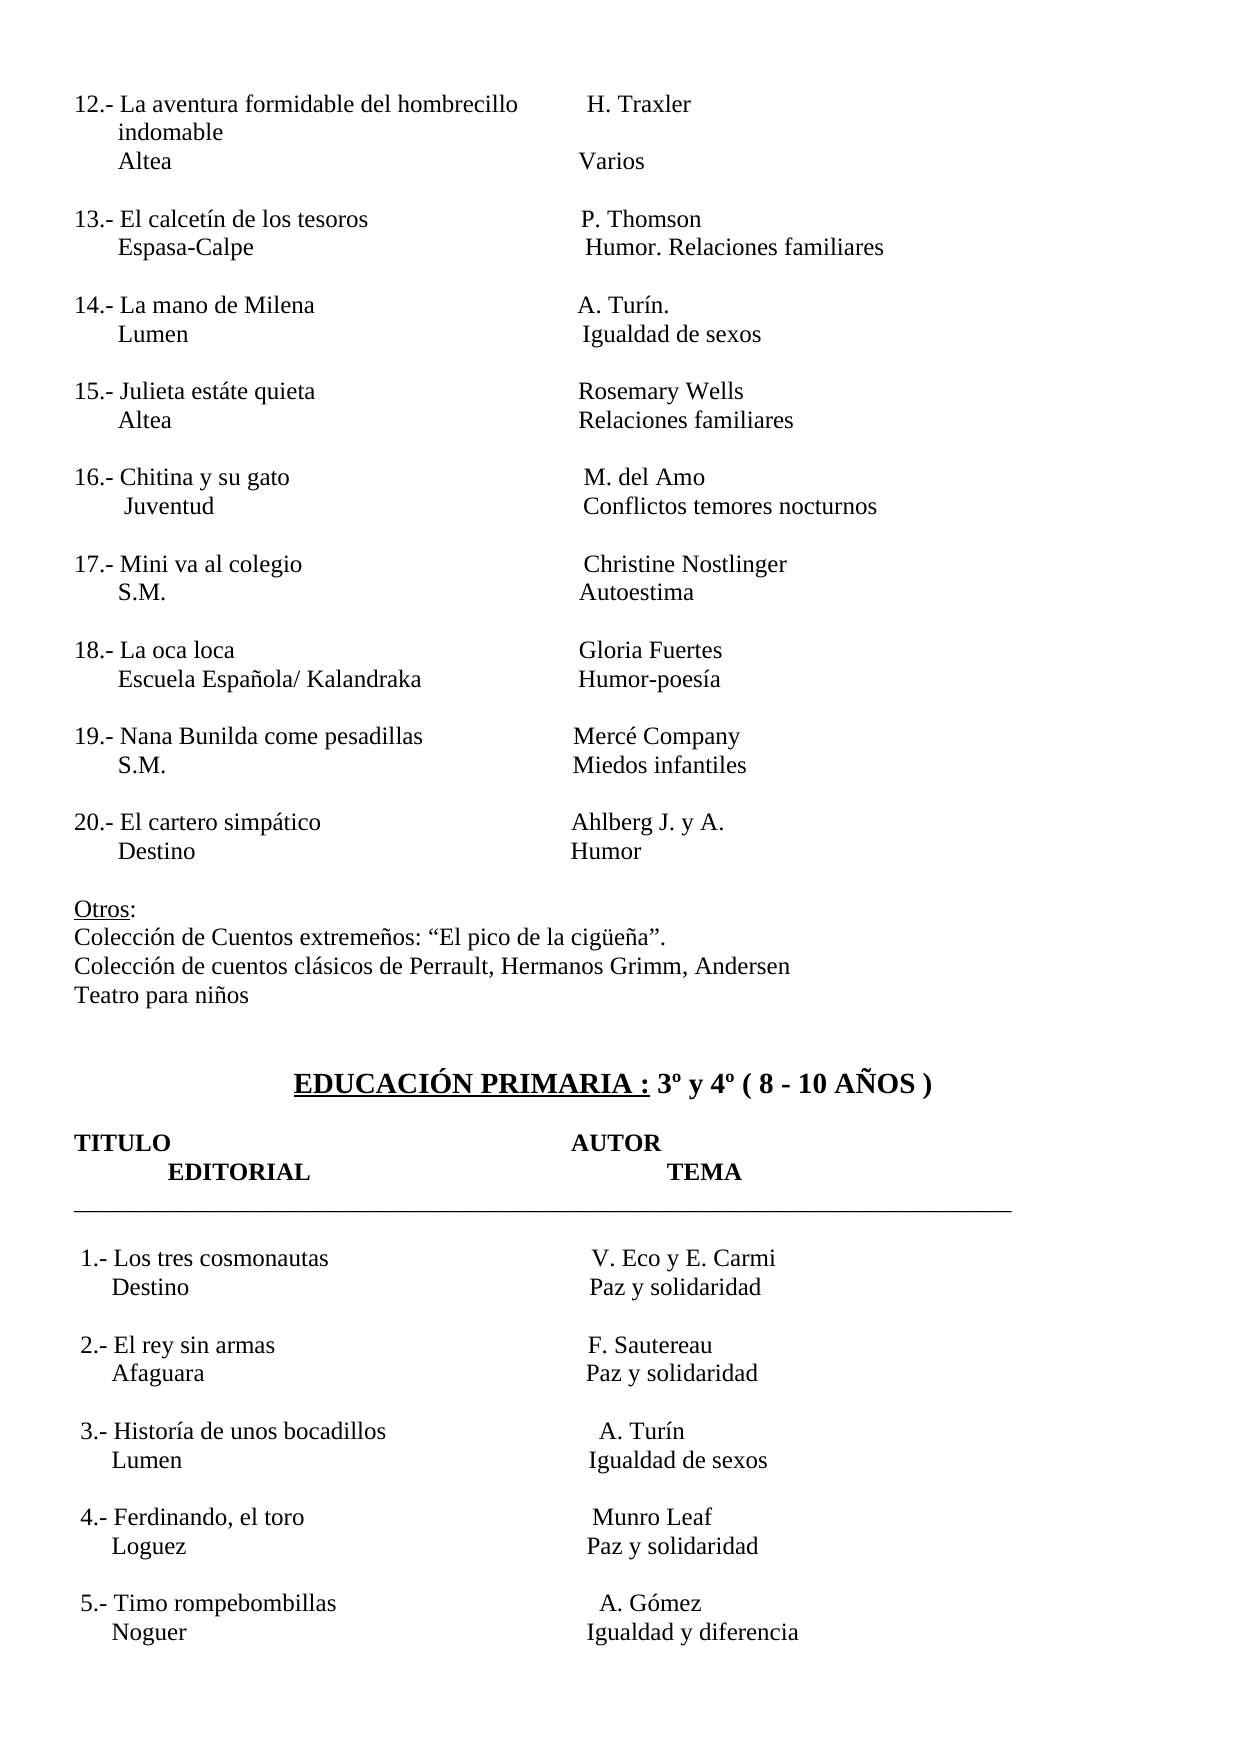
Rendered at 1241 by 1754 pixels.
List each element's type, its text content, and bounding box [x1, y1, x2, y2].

text Espasa-Calpe Humor. Relaciones familiares [74, 232, 1152, 261]
text ___________________________________________________________________________ [74, 1186, 1152, 1215]
text Teatro para niños [74, 980, 1152, 1009]
text Destino Paz y solidaridad [74, 1272, 1152, 1301]
text 2.- El rey sin armas F. Sautereau [74, 1330, 1152, 1358]
text Juventud Conflictos temores nocturnos [74, 491, 1152, 520]
text 17.- Mini va al colegio Christine Nostlinger [74, 549, 1152, 577]
text 13.- El calcetín de los tesoros P. Thomson [74, 204, 1152, 232]
text 3.- Historía de unos bocadillos A. Turín [74, 1416, 1152, 1445]
text Altea Varios [74, 146, 1152, 175]
text Destino Humor [74, 836, 1152, 865]
text indomable [74, 117, 1152, 146]
text 20.- El cartero simpático Ahlberg J. y A. [74, 807, 1152, 836]
text 15.- Julieta estáte quieta Rosemary Wells [74, 376, 1152, 405]
text S.M. Autoestima [74, 577, 1152, 606]
text Altea Relaciones familiares [74, 405, 1152, 434]
text Otros: [74, 894, 1152, 922]
text 12.- La aventura formidable del hombrecillo H. Traxler [74, 89, 1152, 117]
text EDITORIAL TEMA [74, 1157, 1152, 1186]
text Afaguara Paz y solidaridad [74, 1358, 1152, 1387]
subtitle EDUCACIÓN PRIMARIA : 3º y 4º ( 8 - 10 AÑOS ) [74, 1066, 1152, 1100]
text 5.- Timo rompebombillas A. Gómez [74, 1588, 1152, 1617]
text 19.- Nana Bunilda come pesadillas Mercé Company [74, 721, 1152, 750]
text 1.- Los tres cosmonautas V. Eco y E. Carmi [74, 1243, 1152, 1272]
text Lumen Igualdad de sexos [74, 1445, 1152, 1473]
text Escuela Española/ Kalandraka Humor-poesía [74, 664, 1152, 692]
text S.M. Miedos infantiles [74, 750, 1152, 779]
text 14.- La mano de Milena A. Turín. [74, 290, 1152, 319]
text 4.- Ferdinando, el toro Munro Leaf [74, 1502, 1152, 1531]
subtitle TITULO AUTOR [74, 1128, 1152, 1157]
text 16.- Chitina y su gato M. del Amo [74, 462, 1152, 491]
text Colección de Cuentos extremeños: “El pico de la cigüeña”. [74, 922, 1152, 951]
text Lumen Igualdad de sexos [74, 319, 1152, 347]
text Colección de cuentos clásicos de Perrault, Hermanos Grimm, Andersen [74, 951, 1152, 980]
text Loguez Paz y solidaridad [74, 1531, 1152, 1560]
text 18.- La oca loca Gloria Fuertes [74, 635, 1152, 664]
text Noguer Igualdad y diferencia [74, 1617, 1152, 1646]
